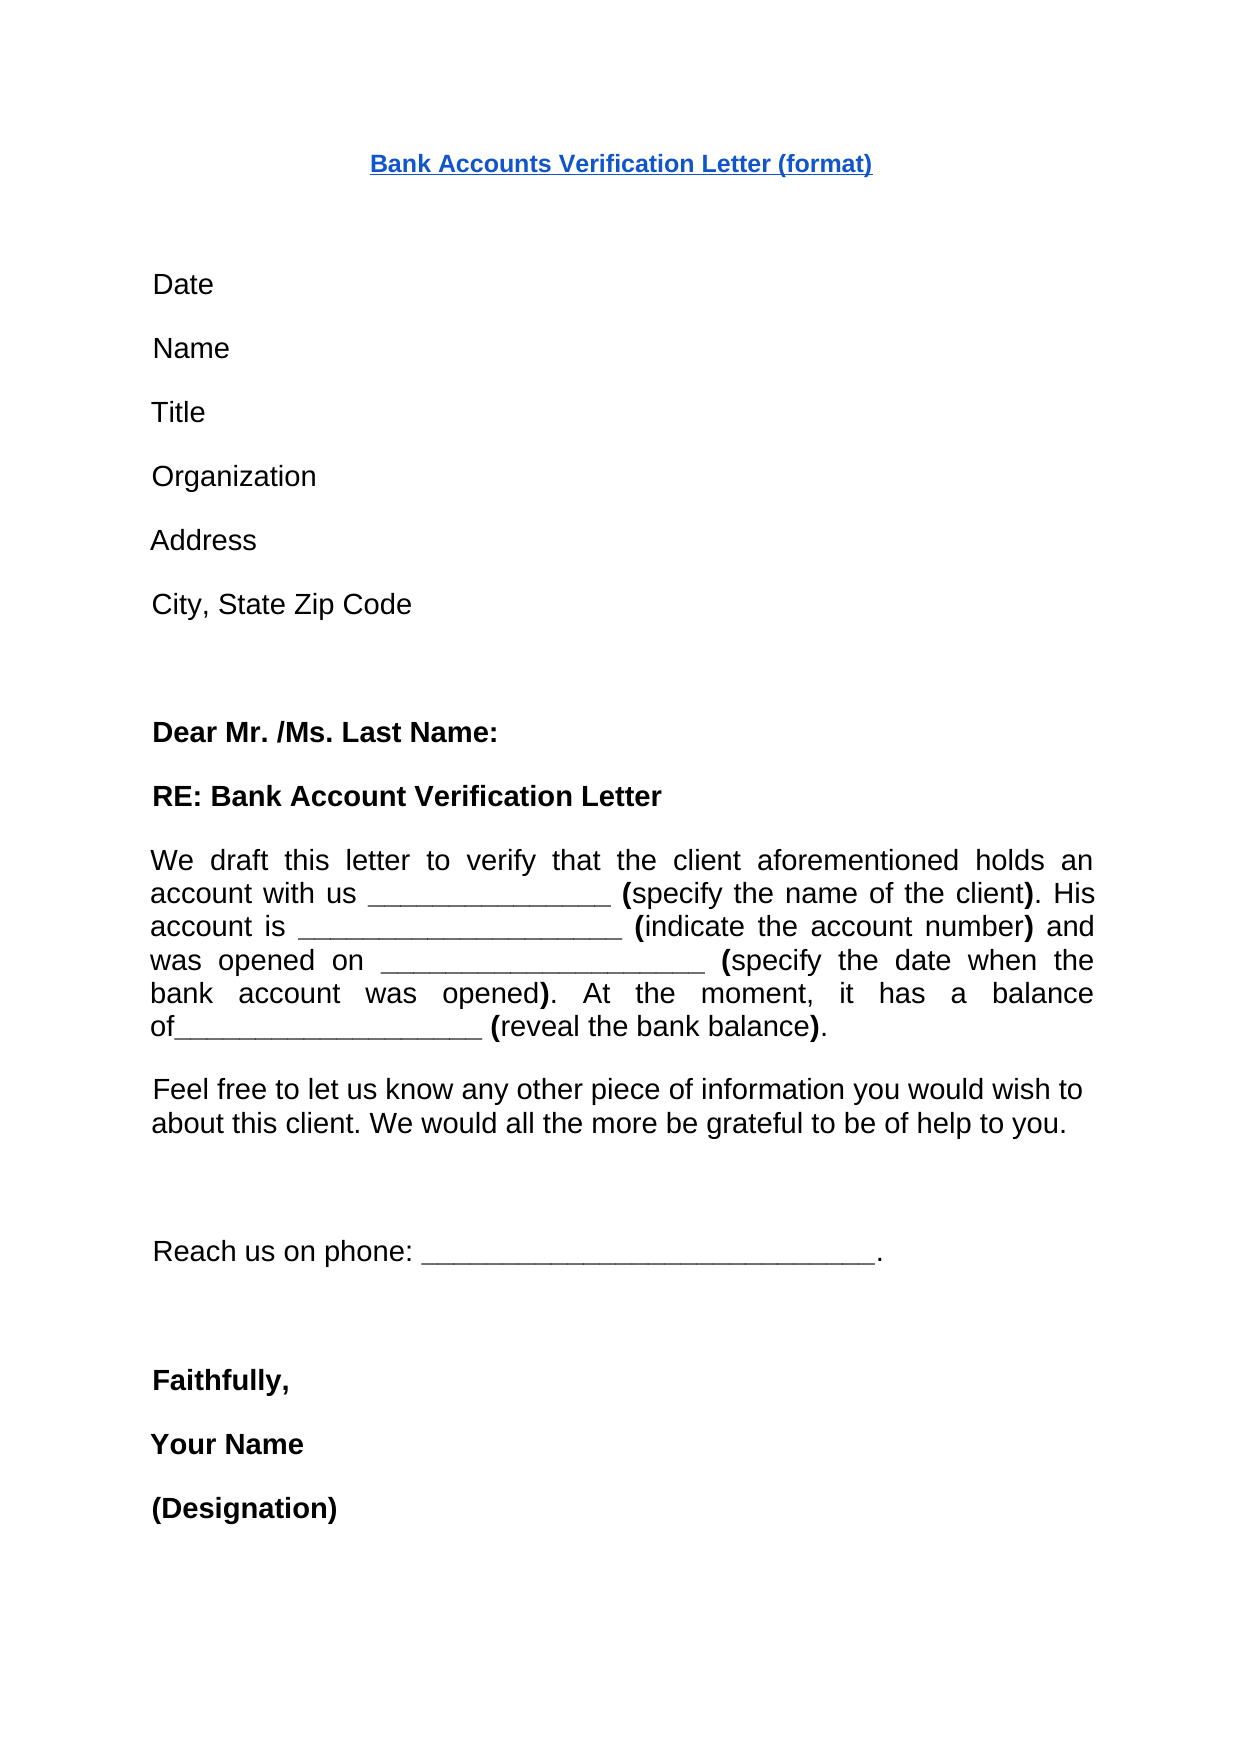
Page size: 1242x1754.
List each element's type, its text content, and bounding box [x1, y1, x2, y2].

text Date [152, 267, 1095, 301]
text Dear Mr. /Ms. Last Name: [152, 716, 1095, 749]
text Your Name [150, 1427, 1095, 1460]
text We draft this letter to verify that the client aforementioned holds an account with us _______________ (specify the name of the client). His account is ____________________ (indicate the account number) and was opened on ____________________ (specify the date when the bank account was opened). At the moment, it has a balance of___________________ (reveal the bank balance). [150, 843, 1095, 1043]
text Bank Accounts Verification Letter (format) [0, 149, 873, 178]
text Title [151, 395, 1095, 429]
text Faithfully, [152, 1363, 1095, 1396]
text Name [152, 331, 1095, 365]
text Reach us on phone: ____________________________. [152, 1234, 1095, 1268]
text RE: Bank Account Verification Letter [152, 779, 1095, 813]
text Organization [151, 459, 1095, 493]
text Address [150, 523, 1095, 557]
text (Designation) [151, 1491, 1095, 1524]
text City, State Zip Code [151, 587, 1095, 621]
text Feel free to let us know any other piece of information you would wish to about this client. We would all the more be grateful to be of help to you. [151, 1073, 1095, 1139]
